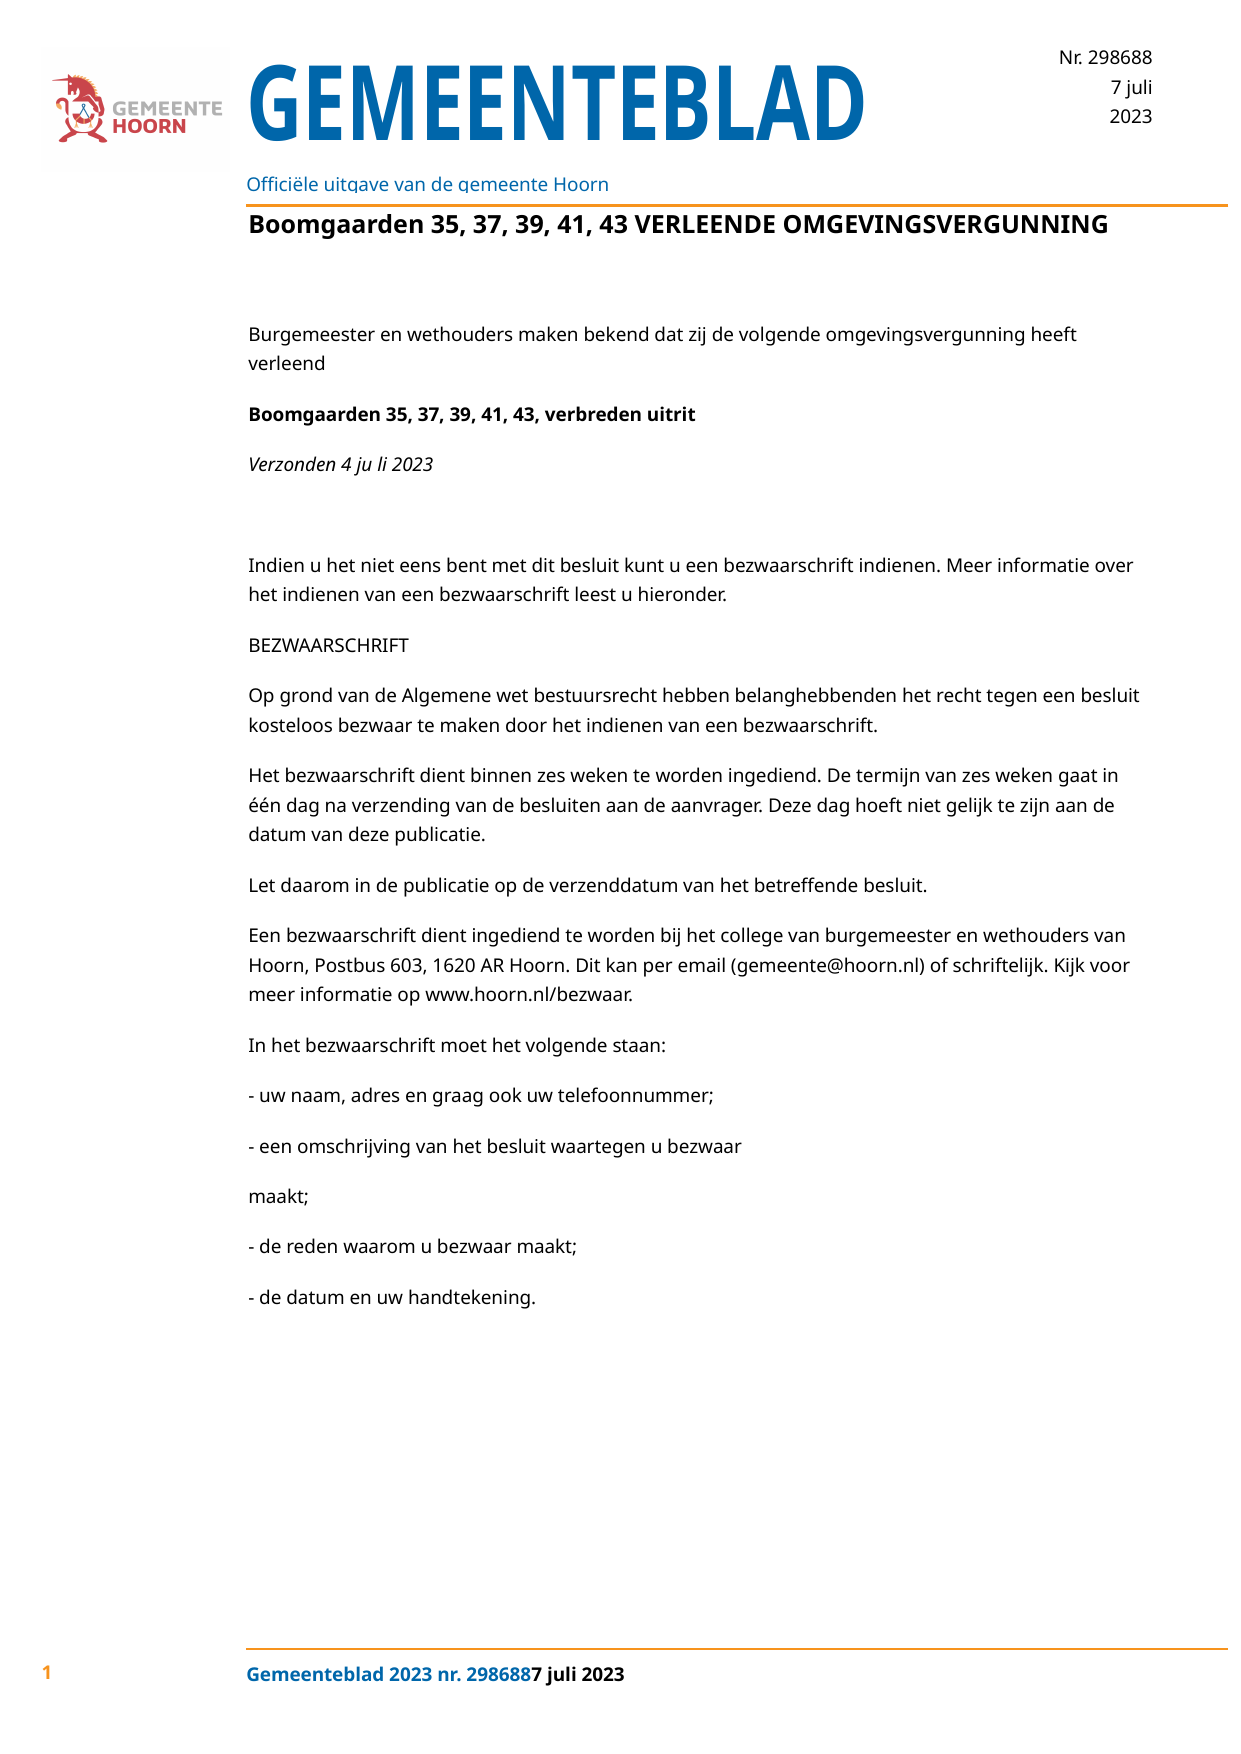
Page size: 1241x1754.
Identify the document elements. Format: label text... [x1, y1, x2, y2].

text Indien u het niet eens bent met dit besluit kunt u een bezwaarschrift indienen. Meer informatie over het indienen van een bezwaarschrift leest u hieronder. [248, 552, 1152, 607]
text - een omschrijving van het besluit waartegen u bezwaar [248, 1133, 1152, 1158]
text Op grond van de Algemene wet bestuursrecht hebben belanghebbenden het recht tegen een besluit kosteloos bezwaar te maken door het indienen van een bezwaarschrift. [248, 682, 1152, 738]
text Een bezwaarschrift dient ingediend te worden bij het college van burgemeester en wethouders van Hoorn, Postbus 603, 1620 AR Hoorn. Dit kan per email (gemeente@hoorn.nl) of schriftelijk. Kijk voor meer informatie op www.hoorn.nl/bezwaar. [248, 922, 1152, 1007]
text BEZWAARSCHRIFT [248, 632, 1152, 658]
text In het bezwaarschrift moet het volgende staan: [248, 1032, 1152, 1058]
picture [41, 47, 231, 172]
text Het bezwaarschrift dient binnen zes weken te worden ingediend. De termijn van zes weken gaat in één dag na verzending van de besluiten aan de aanvrager. Deze dag hoeft niet gelijk te zijn aan de datum van deze publicatie. [248, 762, 1152, 847]
text Verzonden 4 ju li 2023 [248, 451, 1152, 477]
text maakt; [248, 1183, 1152, 1209]
text Let daarom in de publicatie op de verzenddatum van het betreffende besluit. [248, 872, 1152, 898]
text Boomgaarden 35, 37, 39, 41, 43, verbreden uitrit [248, 401, 1152, 426]
text Boomgaarden 35, 37, 39, 41, 43 VERLEENDE OMGEVINGSVERGUNNING [248, 207, 1152, 241]
text - de datum en uw handtekening. [248, 1284, 1152, 1310]
text - de reden waarom u bezwaar maakt; [248, 1234, 1152, 1259]
text Burgemeester en wethouders maken bekend dat zij de volgende omgevingsvergunning heeft verleend [248, 321, 1152, 376]
text - uw naam, adres en graag ook uw telefoonnummer; [248, 1082, 1152, 1108]
